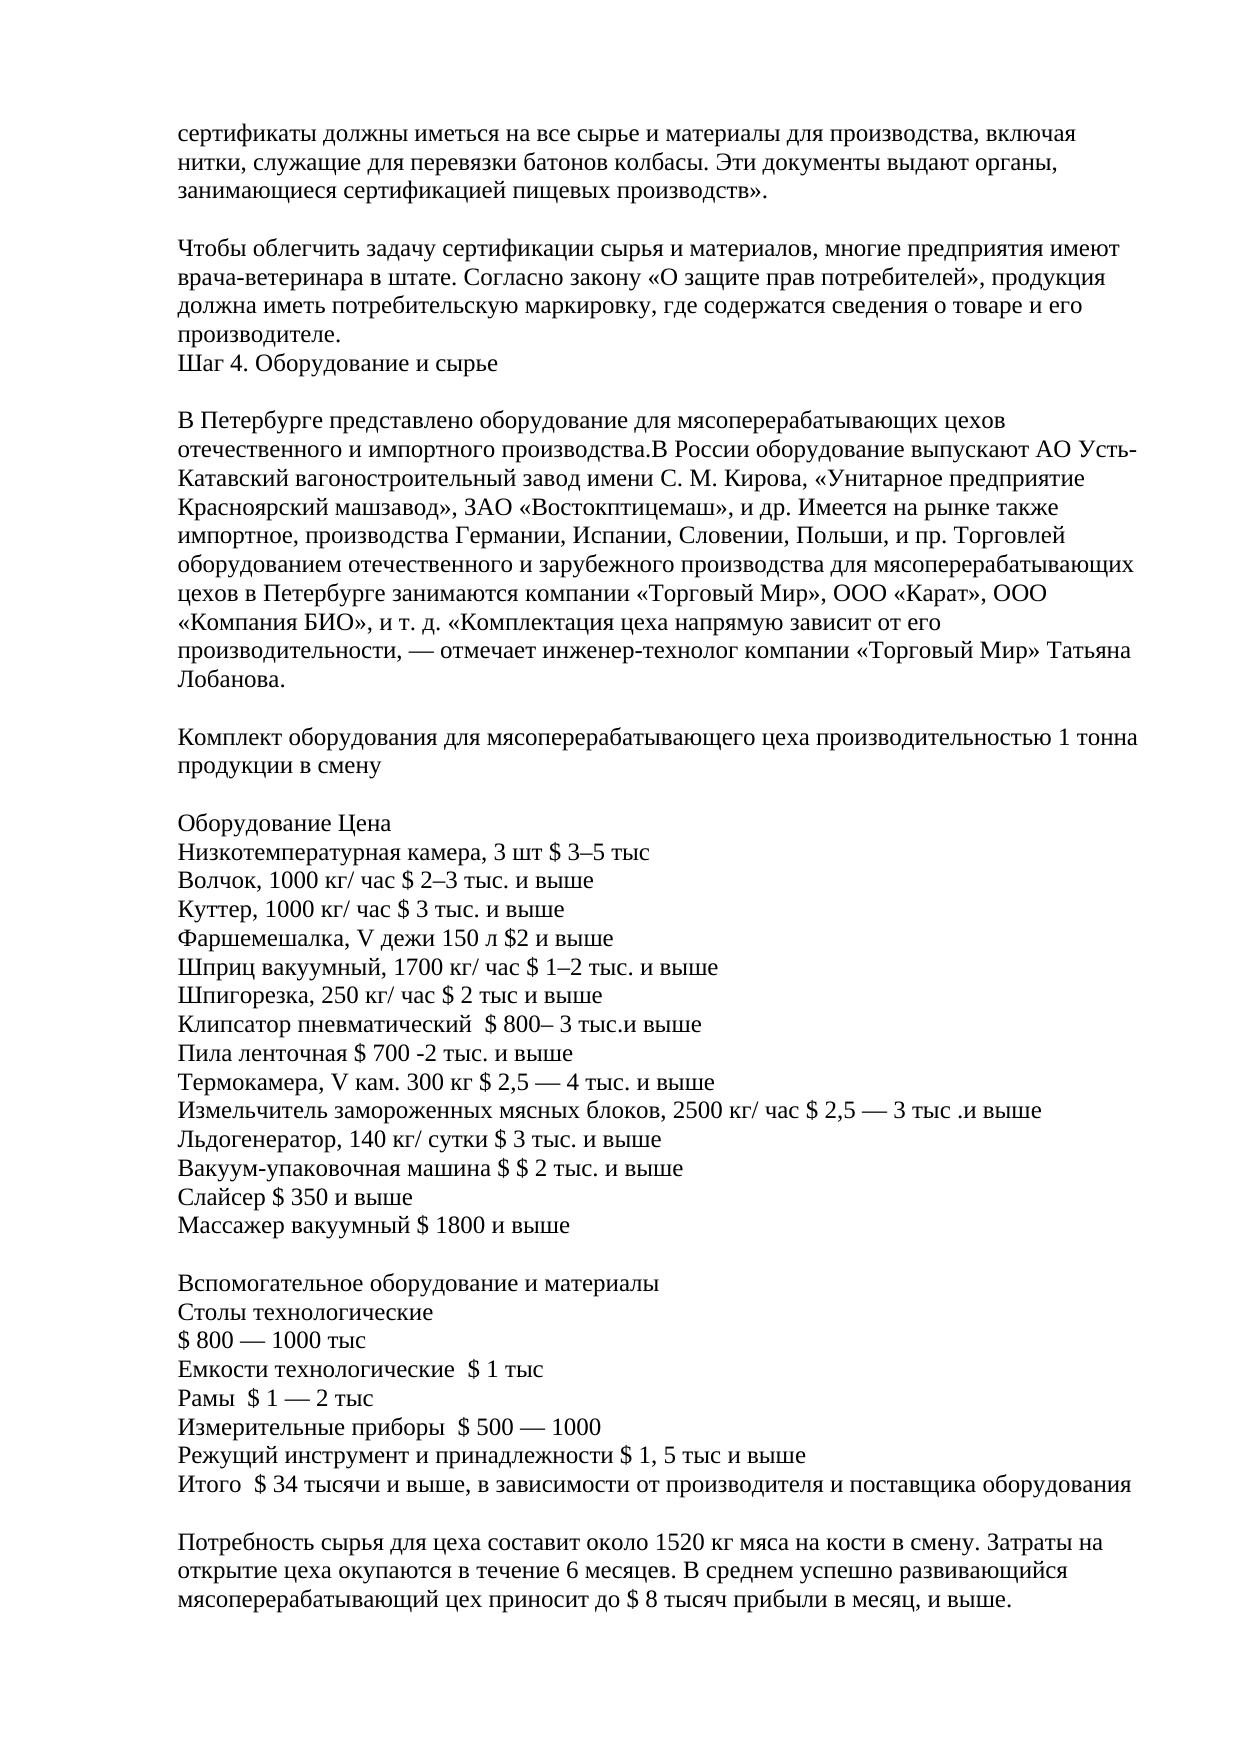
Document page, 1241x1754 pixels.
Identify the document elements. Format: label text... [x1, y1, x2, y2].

text Шаг 4. Оборудование и сырье [177, 348, 1152, 377]
text В Петербурге представлено оборудование для мясоперерабатывающих цехов отечественного и импортного производства.В России оборудование выпускают АО Усть-Катавский вагоностpоительный завод имени С. М. Кирова, «Унитарное предприятие Красноярский машзавод», ЗАО «Востокптицемаш», и др. Имеется на рынке также импортное, производства Германии, Испании, Словении, Польши, и пр. Торговлей оборудованием отечественного и зарубежного производства для мясоперерабатывающих цехов в Петербурге занимаются компании «Торговый Мир», ООО «Карат», ООО «Компания БИО», и т. д. «Комплектация цеха напрямую зависит от его производительности, — отмечает инженер-технолог компании «Торговый Мир» Татьяна Лобанова. [177, 406, 1152, 693]
text Итого $ 34 тысячи и выше, в зависимости от производителя и поставщика оборудования [177, 1469, 1152, 1498]
text Потребность сырья для цеха составит около 1520 кг мяса на кости в смену. Затраты на открытие цеха окупаются в течение 6 месяцев. В среднем успешно развивающийся мясоперерабатывающий цех приносит до $ 8 тысяч прибыли в месяц, и выше. [177, 1527, 1152, 1613]
text Пила ленточная $ 700 -2 тыс. и выше [177, 1038, 1152, 1067]
text Вспомогательное оборудование и материалы [177, 1268, 1152, 1297]
text Вакуум-упаковочная машина $ $ 2 тыс. и выше [177, 1153, 1152, 1182]
text Куттер, 1000 кг/ час $ 3 тыс. и выше [177, 894, 1152, 923]
text Чтобы облегчить задачу сертификации сырья и материалов, многие предприятия имеют врача-ветеринара в штате. Согласно закону «О зaщите прaв потребителей», продукция должна иметь потребительскую маркировку, где содержатся сведения о товаре и его производителе. [177, 233, 1152, 348]
text Термокамера, V кам. 300 кг $ 2,5 — 4 тыс. и выше [177, 1067, 1152, 1096]
text Рамы $ 1 — 2 тыс [177, 1383, 1152, 1412]
text Льдогенератор, 140 кг/ сутки $ 3 тыс. и выше [177, 1124, 1152, 1153]
text Измельчитель замороженных мясных блоков, 2500 кг/ час $ 2,5 — 3 тыс .и выше [177, 1096, 1152, 1124]
text Массажер вакуумный $ 1800 и выше [177, 1211, 1152, 1239]
text Волчок, 1000 кг/ час $ 2–3 тыс. и выше [177, 866, 1152, 894]
text Оборудование Цена [177, 808, 1152, 837]
text Шпигорезка, 250 кг/ час $ 2 тыс и выше [177, 981, 1152, 1009]
text Фаршемешалка, V дежи 150 л $2 и выше [177, 923, 1152, 952]
text Слайсер $ 350 и выше [177, 1182, 1152, 1211]
text Шприц вакуумный, 1700 кг/ час $ 1–2 тыс. и выше [177, 952, 1152, 981]
text Измерительные приборы $ 500 — 1000 [177, 1412, 1152, 1441]
text Клипсатор пневматический $ 800– 3 тыс.и выше [177, 1009, 1152, 1038]
text Режущий инструмент и принадлежности $ 1, 5 тыс и выше [177, 1441, 1152, 1469]
text Емкости технологические $ 1 тыс [177, 1354, 1152, 1383]
text $ 800 — 1000 тыс [177, 1326, 1152, 1354]
text сертификаты должны иметься на все сырье и материалы для производства, включая нитки, служащие для перевязки батонов колбасы. Эти документы выдают органы, занимающиеся сертификацией пищевых производств». [177, 118, 1152, 204]
text Столы технологические [177, 1297, 1152, 1326]
text Комплект оборудования для мясоперерабатывающего цеха производительностью 1 тонна продукции в смену [177, 722, 1152, 779]
text Низкотемпературная камера, 3 шт $ 3–5 тыс [177, 837, 1152, 866]
